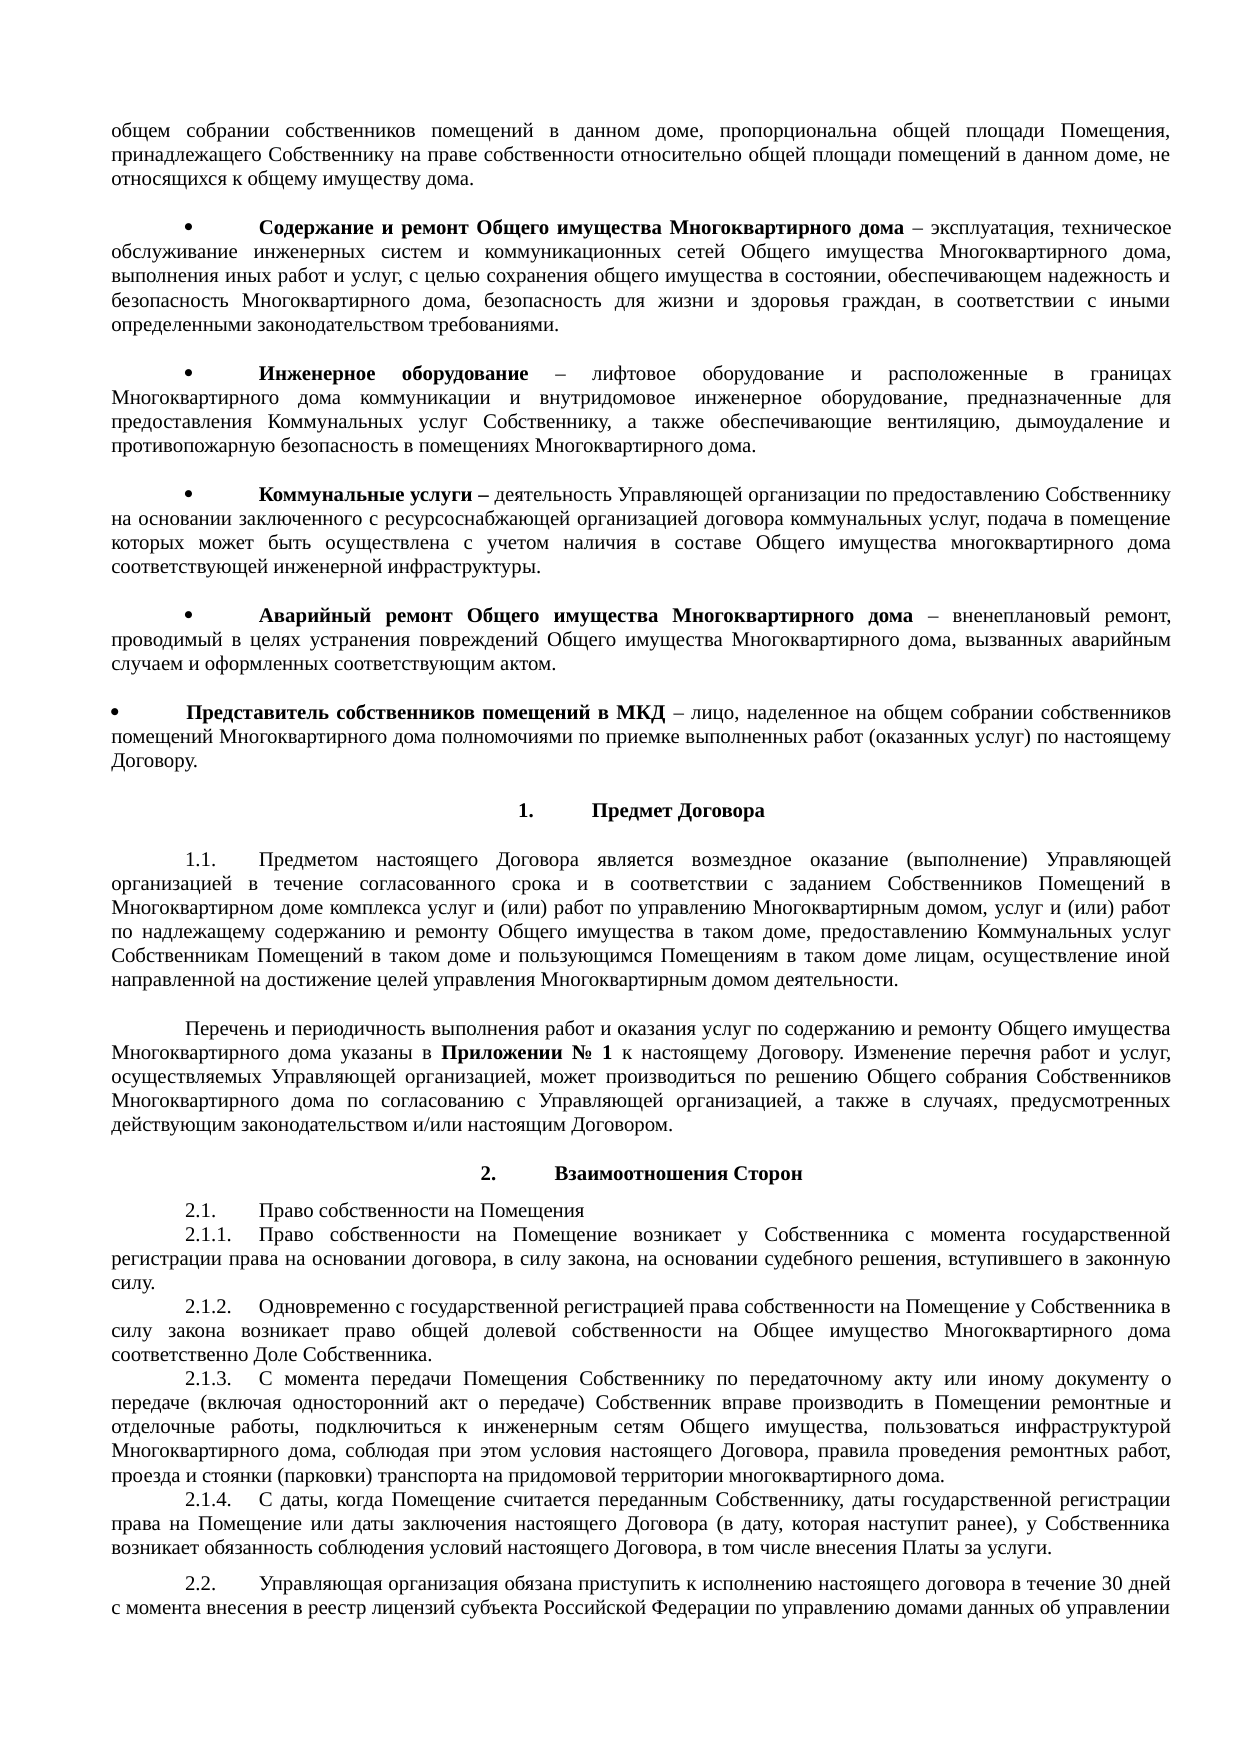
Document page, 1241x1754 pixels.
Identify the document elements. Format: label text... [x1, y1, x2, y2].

list Аварийный ремонт Общего имущества Многоквартирного дома – вненеплановый ремонт, проводимый в целях устранения повреждений Общего имущества Многоквартирного дома, вызванных аварийным случаем и оформленных соответствующим актом. [111, 603, 1172, 675]
list общем собрании собственников помещений в данном доме, пропорциональна общей площади Помещения, принадлежащего Собственнику на праве собственности относительно общей площади помещений в данном доме, не относящихся к общему имуществу дома. [111, 118, 1172, 190]
list Предметом настоящего Договора является возмездное оказание (выполнение) Управляющей организацией в течение согласованного срока и в соответствии с заданием Собственников Помещений в Многоквартирном доме комплекса услуг и (или) работ по управлению Многоквартирным домом, услуг и (или) работ по надлежащему содержанию и ремонту Общего имущества в таком доме, предоставлению Коммунальных услуг Собственникам Помещений в таком доме и пользующимся Помещениям в таком доме лицам, осуществление иной направленной на достижение целей управления Многоквартирным домом деятельности. [111, 847, 1172, 991]
list С момента передачи Помещения Собственнику по передаточному акту или иному документу о передаче (включая односторонний акт о передаче) Собственник вправе производить в Помещении ремонтные и отделочные работы, подключиться к инженерным сетям Общего имущества, пользоваться инфраструктурой Многоквартирного дома, соблюдая при этом условия настоящего Договора, правила проведения ремонтных работ, проезда и стоянки (парковки) транспорта на придомовой территории многоквартирного дома. [111, 1366, 1172, 1487]
list С даты, когда Помещение считается переданным Собственнику, даты государственной регистрации права на Помещение или даты заключения настоящего Договора (в дату, которая наступит ранее), у Собственника возникает обязанность соблюдения условий настоящего Договора, в том числе внесения Платы за услуги. [111, 1487, 1172, 1559]
list Взаимоотношения Сторон [111, 1161, 1172, 1185]
list Одновременно с государственной регистрацией права собственности на Помещение у Собственника в силу закона возникает право общей долевой собственности на Общее имущество Многоквартирного дома соответственно Доле Собственника. [111, 1294, 1172, 1366]
list Предмет Договора [111, 797, 1172, 822]
text Перечень и периодичность выполнения работ и оказания услуг по содержанию и ремонту Общего имущества Многоквартирного дома указаны в Приложении № 1 к настоящему Договору. Изменение перечня работ и услуг, осуществляемых Управляющей организацией, может производиться по решению Общего собрания Собственников Многоквартирного дома по согласованию с Управляющей организацией, а также в случаях, предусмотренных действующим законодательством и/или настоящим Договором. [111, 1016, 1172, 1136]
list Право собственности на Помещения [111, 1198, 1172, 1222]
list Инженерное оборудование – лифтовое оборудование и расположенные в границах Многоквартирного дома коммуникации и внутридомовое инженерное оборудование, предназначенные для предоставления Коммунальных услуг Собственнику, а также обеспечивающие вентиляцию, дымоудаление и противопожарную безопасность в помещениях Многоквартирного дома. [111, 361, 1172, 457]
list Право собственности на Помещение возникает у Собственника с момента государственной регистрации права на основании договора, в силу закона, на основании судебного решения, вступившего в законную силу. [111, 1222, 1172, 1294]
list Коммунальные услуги – деятельность Управляющей организации по предоставлению Собственнику на основании заключенного с ресурсоснабжающей организацией договора коммунальных услуг, подача в помещение которых может быть осуществлена с учетом наличия в составе Общего имущества многоквартирного дома соответствующей инженерной инфраструктуры. [111, 482, 1172, 578]
list Содержание и ремонт Общего имущества Многоквартирного дома – эксплуатация, техническое обслуживание инженерных систем и коммуникационных сетей Общего имущества Многоквартирного дома, выполнения иных работ и услуг, с целью сохранения общего имущества в состоянии, обеспечивающем надежность и безопасность Многоквартирного дома, безопасность для жизни и здоровья граждан, в соответствии с иными определенными законодательством требованиями. [111, 215, 1172, 336]
list Представитель собственников помещений в МКД – лицо, наделенное на общем собрании собственников помещений Многоквартирного дома полномочиями по приемке выполненных работ (оказанных услуг) по настоящему Договору. [111, 700, 1172, 772]
list Управляющая организация обязана приступить к исполнению настоящего договора в течение 30 дней с момента внесения в реестр лицензий субъекта Российской Федерации по управлению домами данных об управлении [111, 1571, 1172, 1619]
